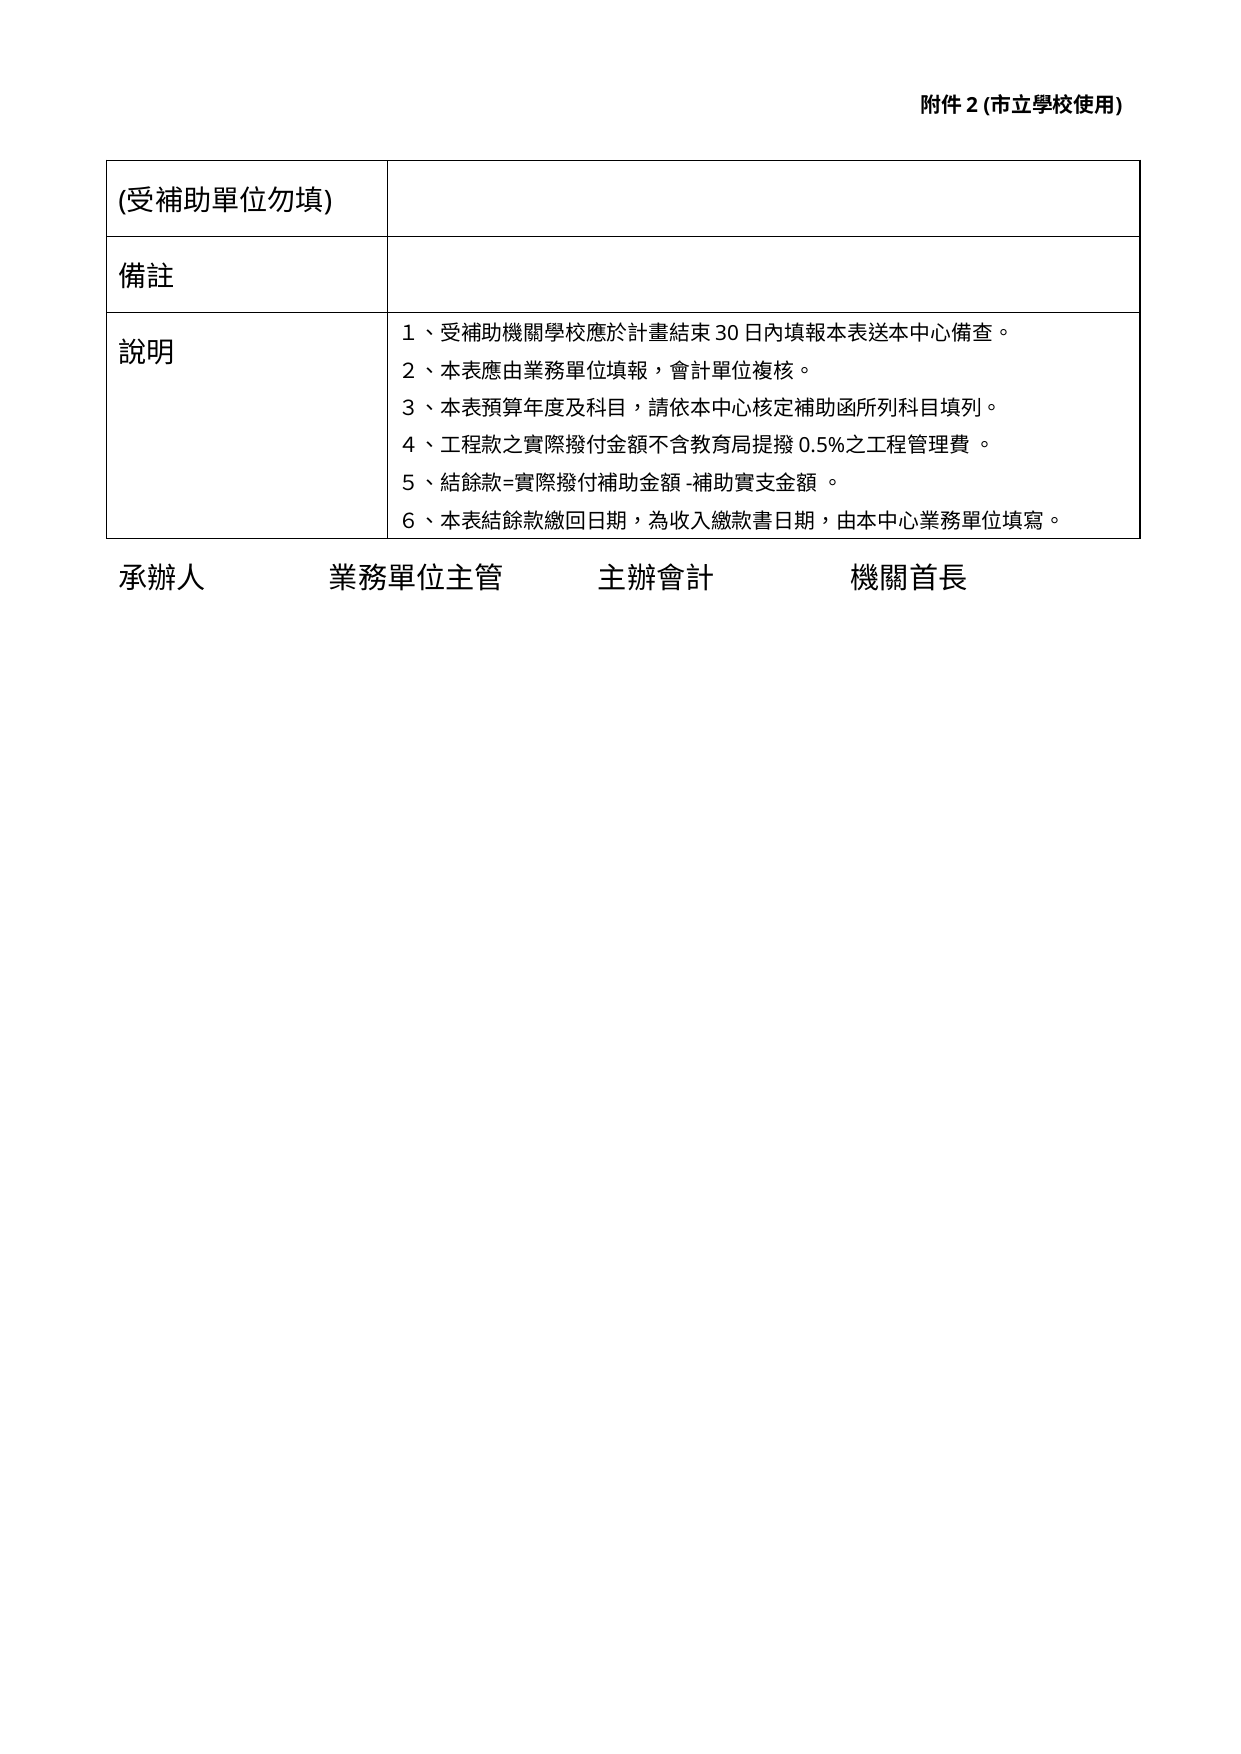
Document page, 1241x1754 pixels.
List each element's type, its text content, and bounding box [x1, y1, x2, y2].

table_cell [388, 237, 1139, 312]
table_cell (受補助單位勿填) [107, 161, 387, 236]
table_cell １、受補助機關學校應於計畫結束30日內填報本表送本中心備查。 ２、本表應由業務單位填報，會計單位複核。 ３、本表預算年度及科目，請依本中心核定補助函所列科目填列。 ４、工程款之實際撥付金額不含教育局提撥0.5%之工程管理費 。 ５、結餘款=實際撥付補助金額 -補助實支金額 。 ６、本表結餘款繳回日期，為收入繳款書日期，由本中心業務單位填寫。 [388, 313, 1139, 538]
table_cell [388, 161, 1139, 236]
text 承辦人 業務單位主管 主辦會計 機關首長 [118, 539, 1122, 614]
table_cell 說明 [107, 313, 387, 538]
table_cell 備註 [107, 237, 387, 312]
